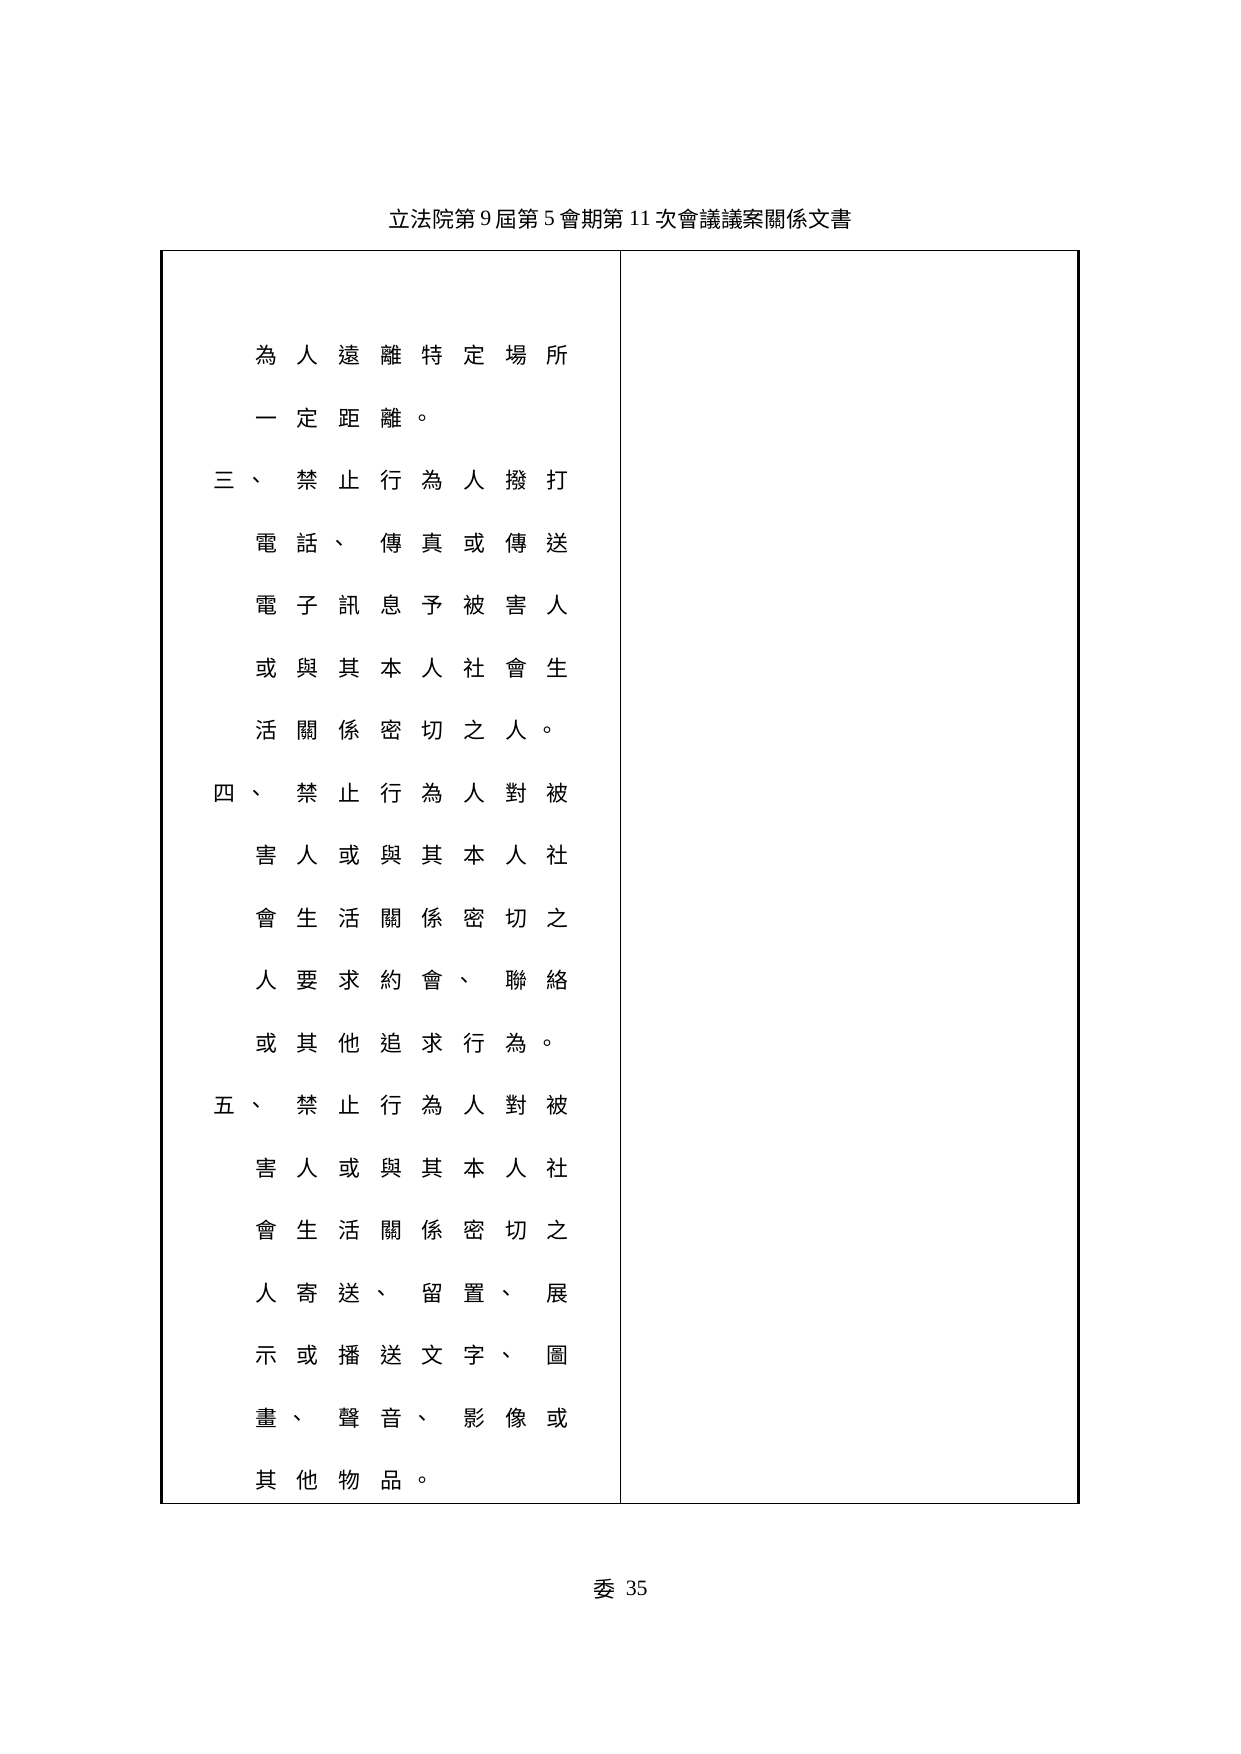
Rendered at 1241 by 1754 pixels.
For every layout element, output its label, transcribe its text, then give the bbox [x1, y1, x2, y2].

table_cell 為人遠離特定場所一定距離。 三、禁止行為人撥打電話、傳真或傳送電子訊息予被害人或與其本人社會生活關係密切之人。 四、禁止行為人對被害人或與其本人社會生活關係密切之人要求約會、聯絡或其他追求行為。 五、禁止行為人對被害人或與其本人社會生活關係密切之人寄送、留置、展示或播送文字、圖畫、聲音、影像或其他物品。 [163, 251, 620, 1503]
table_cell [621, 251, 1077, 1503]
